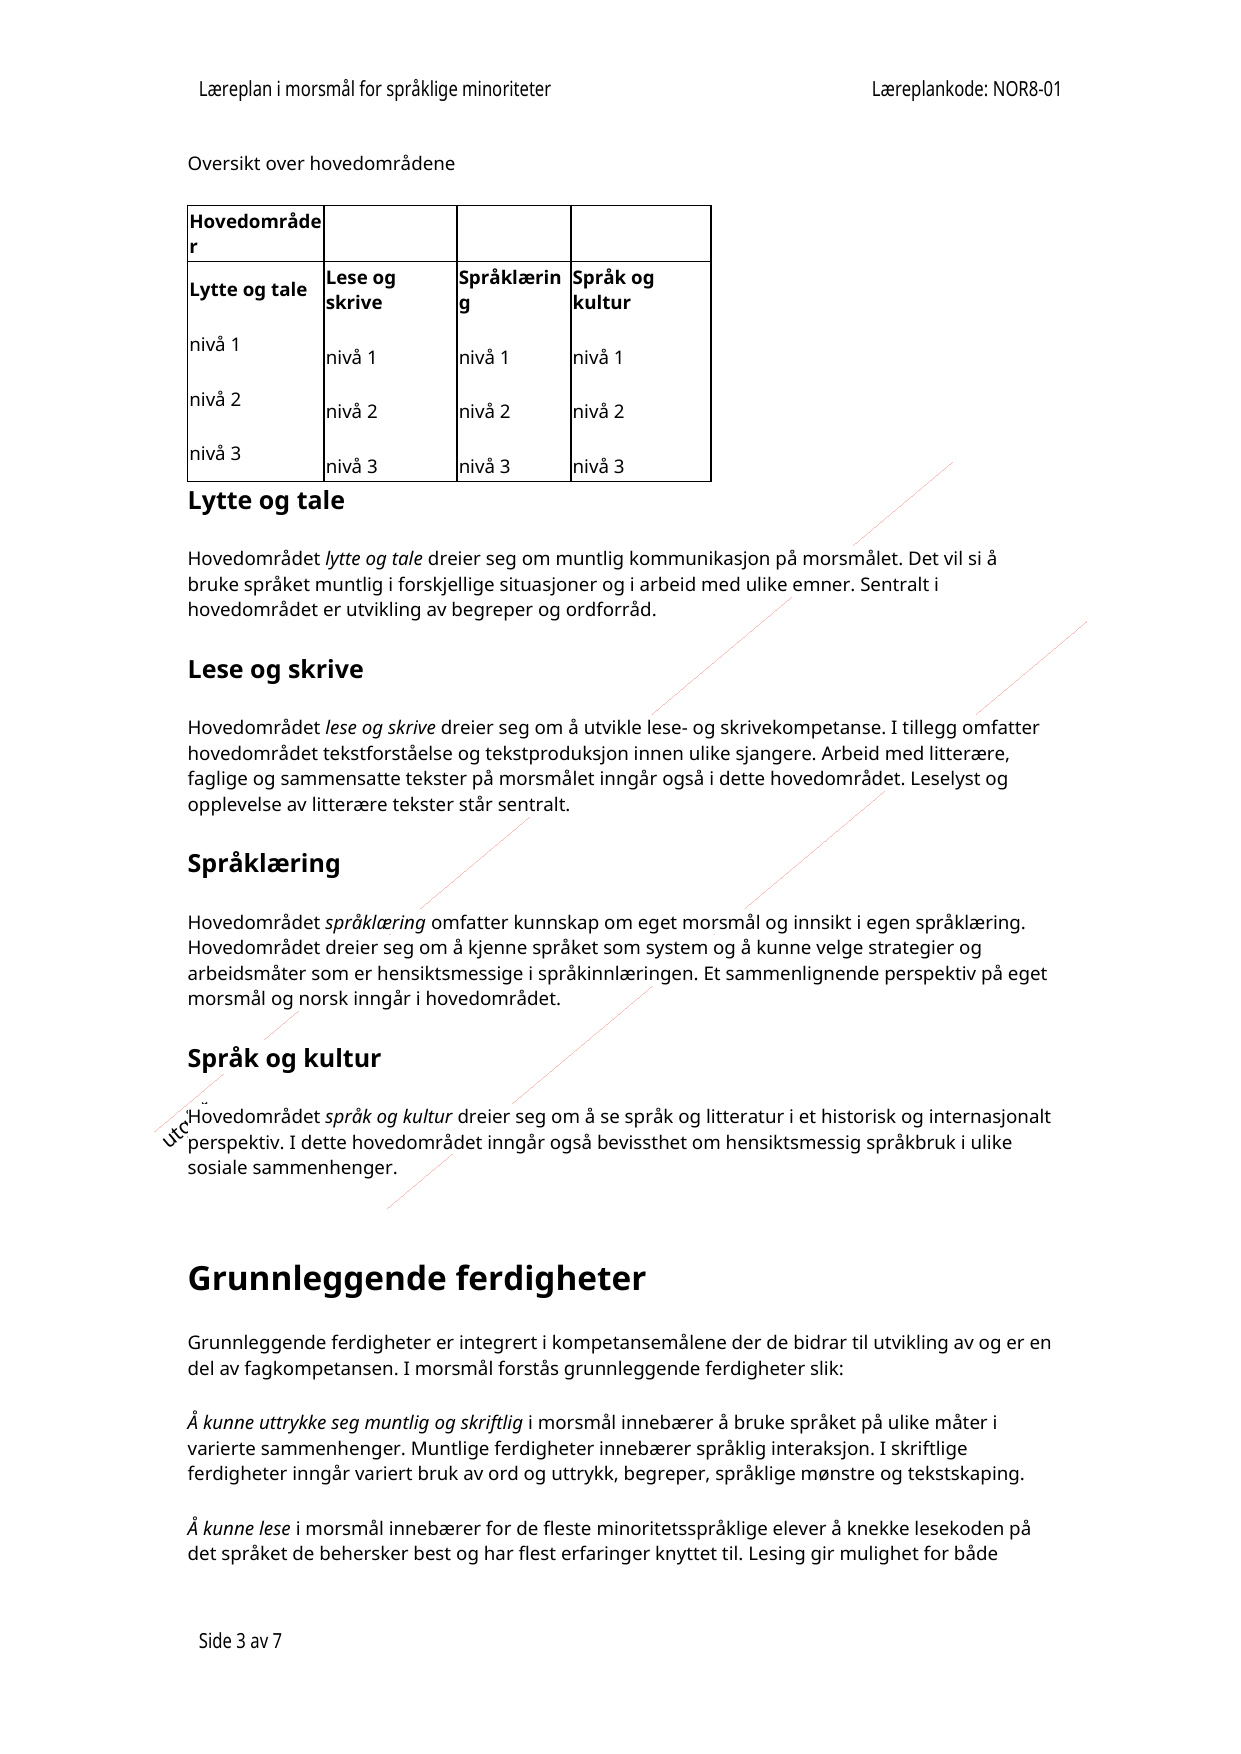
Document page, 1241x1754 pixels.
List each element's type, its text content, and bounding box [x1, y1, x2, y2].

subtitle Språklæring [347, 846, 493, 880]
table_header [458, 206, 570, 261]
subtitle Språklæring [780, 846, 1053, 880]
subtitle Språklæring [456, 846, 818, 880]
subtitle Lytte og tale [187, 482, 927, 516]
table_header [325, 206, 456, 261]
subtitle Språk og kultur [388, 1040, 586, 1074]
text Hovedområdet språklæring omfatter kunnskap om eget morsmål og innsikt i egen språklæring. Hovedområdet dreier seg om å kjenne språket som system og å kunne velge strategier og arbeidsmåter som er hensiktsmessige i språkinnlæringen. Et sammenlignende perspektiv på eget morsmål og norsk inngår i hovedområdet. [715, 909, 1053, 960]
text Hovedområdet språk og kultur dreier seg om å se språk og litteratur i et historisk og internasjonalt perspektiv. I dette hovedområdet inngår også bevissthet om hensiktsmessig språkbruk i ulike sosiale sammenhenger. [187, 1133, 450, 1180]
text Hovedområdet lytte og tale dreier seg om muntlig kommunikasjon på morsmålet. Det vil si å bruke språket muntlig i forskjellige situasjoner og i arbeid med ulike emner. Sentralt i hovedområdet er utvikling av begreper og ordforråd. [764, 546, 1053, 622]
subtitle Grunnleggende ferdigheter [655, 1209, 1053, 1300]
subtitle Lese og skrive [1013, 651, 1053, 685]
subtitle Lese og skrive [370, 651, 726, 685]
text Oversikt over hovedområdene [460, 150, 1053, 176]
table_header [572, 206, 710, 261]
subtitle Lese og skrive [688, 651, 1050, 685]
table_cell Lytte og tale nivå 1 nivå 2 nivå 3 [188, 262, 323, 481]
text Hovedområdet lese og skrive dreier seg om å utvikle lese- og skrivekompetanse. I tillegg omfatter hovedområdet tekstforståelse og tekstproduksjon innen ulike sjangere. Arbeid med litterære, faglige og sammensatte tekster på morsmålet inngår også i dette hovedområdet. Leselyst og opplevelse av litterære tekster står sentralt. [855, 714, 1053, 817]
text Hovedområdet språk og kultur dreier seg om å se språk og litteratur i et historisk og internasjonalt perspektiv. I dette hovedområdet inngår også bevissthet om hensiktsmessig språkbruk i ulike sosiale sammenhenger. [423, 1103, 1053, 1180]
subtitle Språk og kultur [549, 1040, 1053, 1074]
text Grunnleggende ferdigheter er integrert i kompetansemålene der de bidrar til utvikling av og er en del av fagkompetansen. I morsmål forstås grunnleggende ferdigheter slik: [844, 1329, 1053, 1380]
text Å kunne uttrykke seg muntlig og skriftlig i morsmål innebærer å bruke språket på ulike måter i varierte sammenhenger. Muntlige ferdigheter innebærer språklig interaksjon. I skriftlige ferdigheter inngår variert bruk av ord og uttrykk, begreper, språklige mønstre og tekstskaping. [187, 1409, 1053, 1486]
text Hovedområdet lese og skrive dreier seg om å utvikle lese- og skrivekompetanse. I tillegg omfatter hovedområdet tekstforståelse og tekstproduksjon innen ulike sjangere. Arbeid med litterære, faglige og sammensatte tekster på morsmålet inngår også i dette hovedområdet. Leselyst og opplevelse av litterære tekster står sentralt. [571, 791, 883, 817]
subtitle [890, 482, 1053, 516]
text Hovedområdet språklæring omfatter kunnskap om eget morsmål og innsikt i egen språklæring. Hovedområdet dreier seg om å kjenne språket som system og å kunne velge strategier og arbeidsmåter som er hensiktsmessige i språkinnlæringen. Et sammenlignende perspektiv på eget morsmål og norsk inngår i hovedområdet. [624, 986, 1053, 1011]
